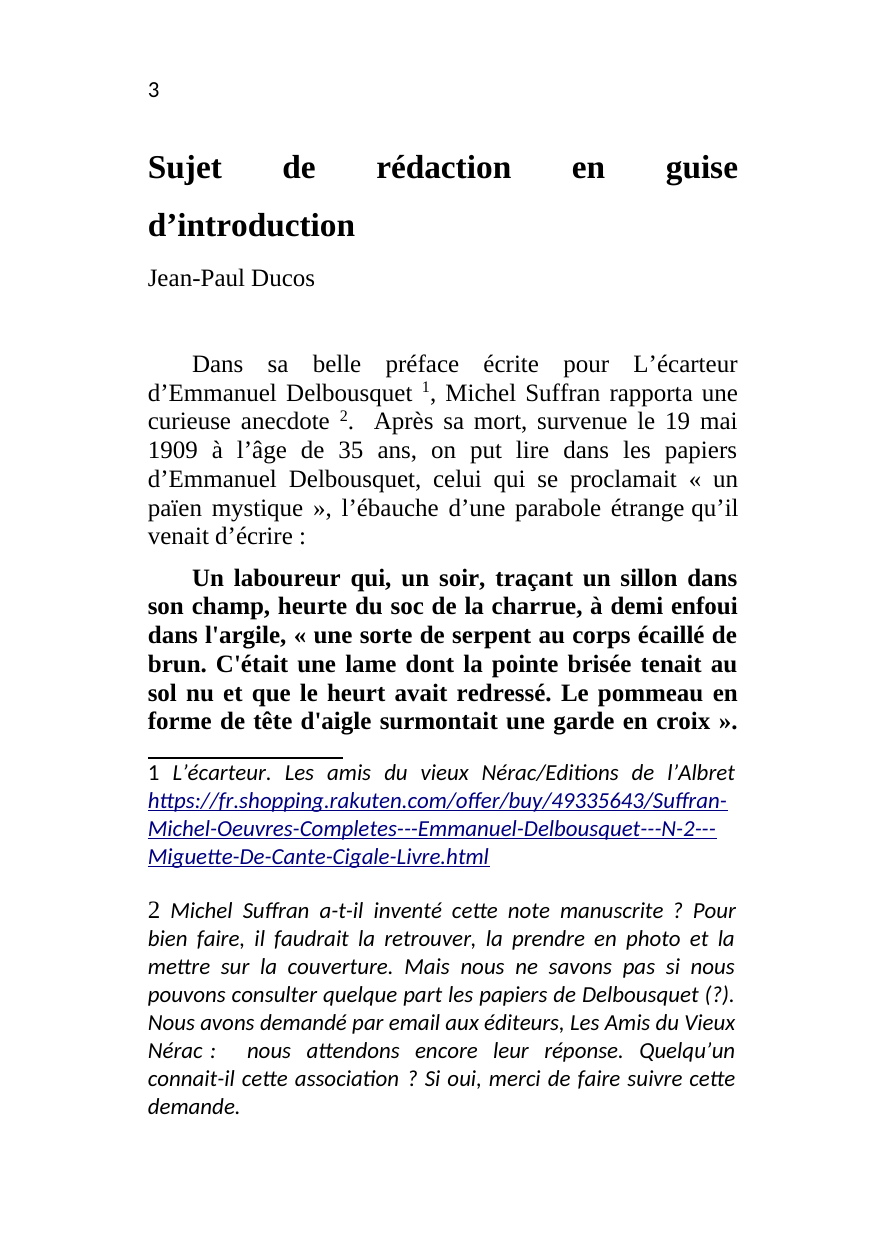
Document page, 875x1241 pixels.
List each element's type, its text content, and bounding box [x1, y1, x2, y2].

text Michel Suffran a-t-il inventé cette note manuscrite ? Pour bien faire, il faudrait la retrouver, la prendre en photo et la mettre sur la couverture. Mais nous ne savons pas si nous pouvons consulter quelque part les papiers de Delbousquet (?). Nous avons demandé par email aux éditeurs, Les Amis du Vieux Nérac : nous attendons encore leur réponse. Quelqu’un connait-il cette association ? Si oui, merci de faire suivre cette demande. [148, 895, 738, 1121]
text Un laboureur qui, un soir, traçant un sillon dans son champ, heurte du soc de la charrue, à demi enfoui dans l'argile, « une sorte de serpent au corps écaillé de brun. C'était une lame dont la pointe brisée tenait au sol nu et que le heurt avait redressé. Le pommeau en forme de tête d'aigle surmontait une garde en croix ». [148, 563, 738, 735]
text Sujet de rédaction en guise d’introduction [148, 148, 738, 243]
text L’écarteur. Les amis du vieux Nérac/Editions de l’Albret https://fr.shopping.rakuten.com/offer/buy/49335643/Suffran-Michel-Oeuvres-Completes---Emmanuel-Delbousquet---N-2---Miguette-De-Cante-Cigale-Livre.html [148, 758, 738, 870]
text Jean-Paul Ducos [148, 263, 738, 291]
text Dans sa belle préface écrite pour L’écarteur d’Emmanuel Delbousquet , Michel Suffran rapporta une curieuse anecdote . Après sa mort, survenue le 19 mai 1909 à l’âge de 35 ans, on put lire dans les papiers d’Emmanuel Delbousquet, celui qui se proclamait « un païen mystique », l’ébauche d’une parabole étrange qu’il venait d’écrire : [148, 349, 738, 550]
